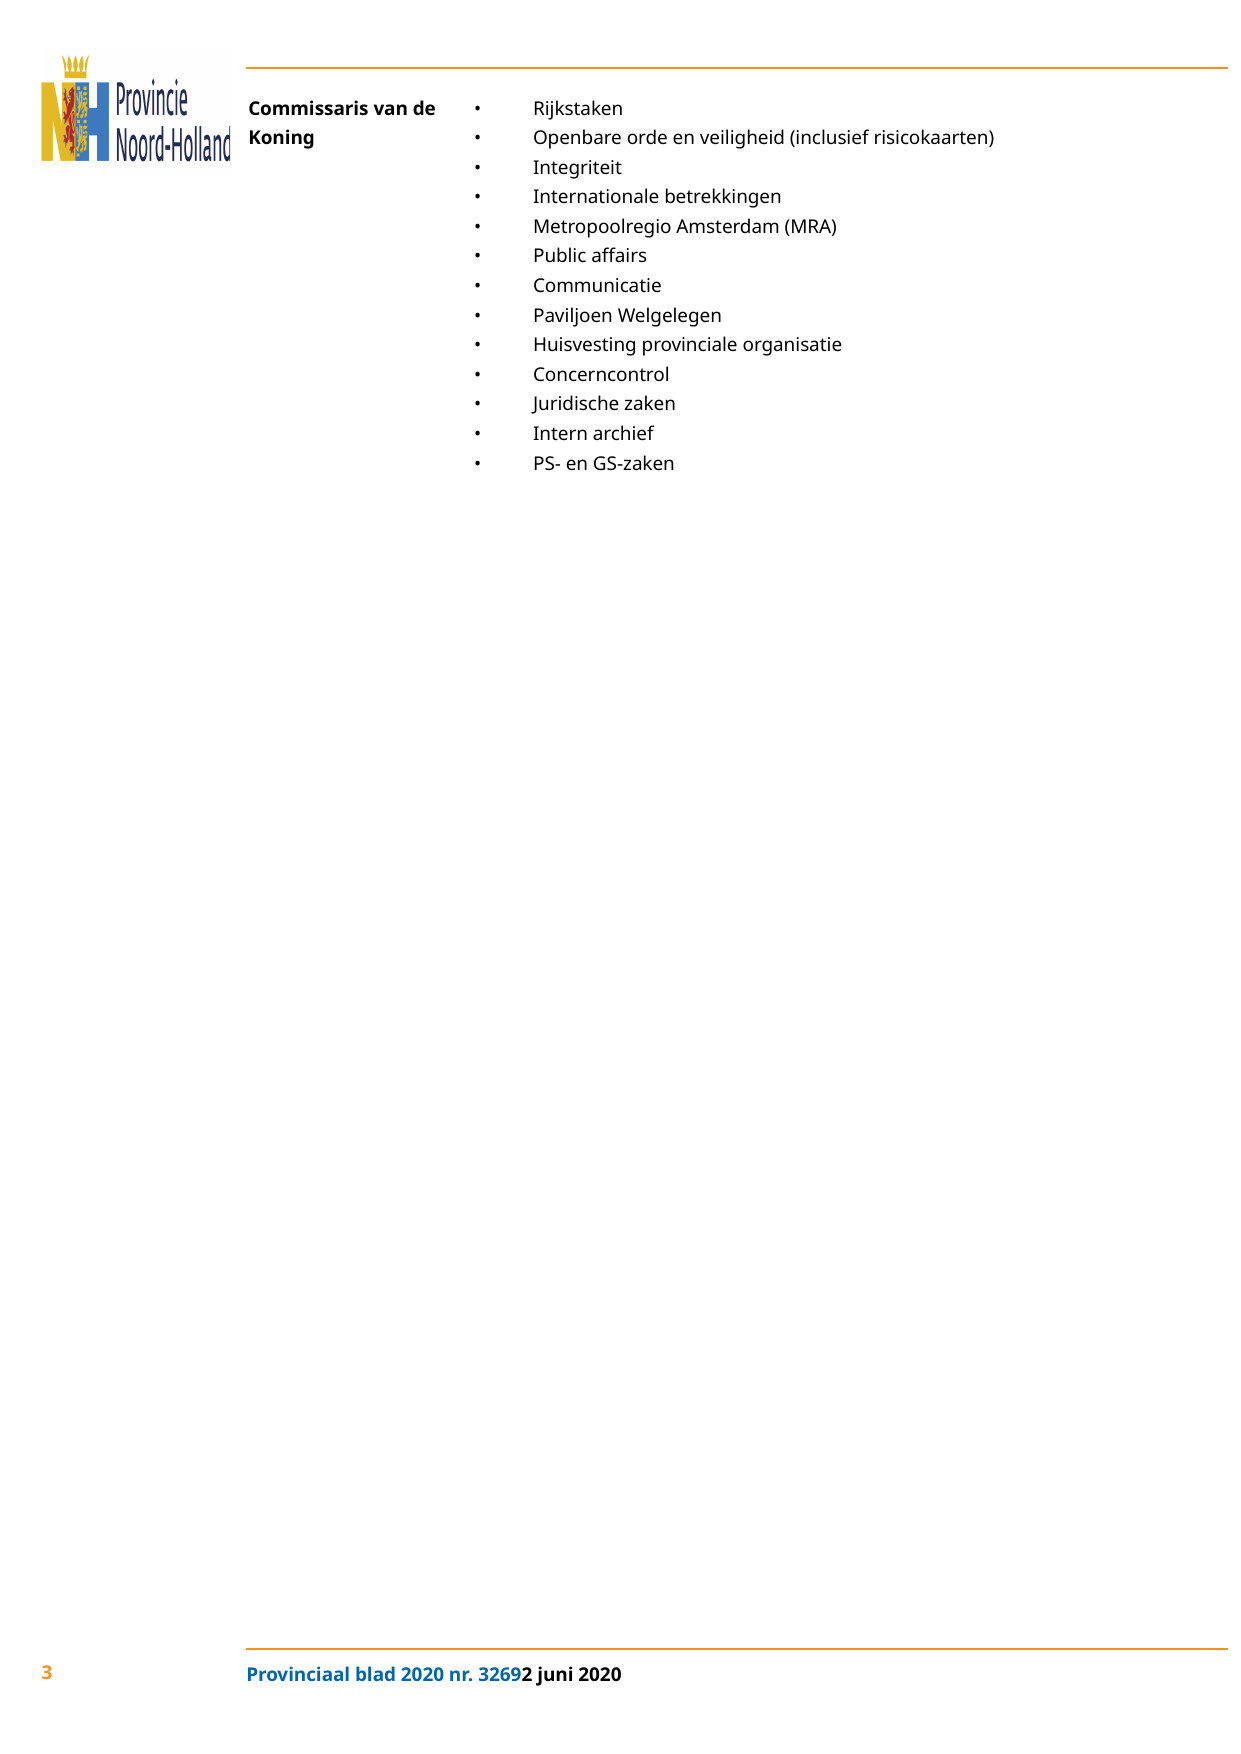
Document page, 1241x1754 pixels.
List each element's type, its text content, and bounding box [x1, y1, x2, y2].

table_cell Commissaris van de Koning [248, 95, 474, 476]
picture [41, 47, 231, 172]
table_cell Rijkstaken Openbare orde en veiligheid (inclusief risicokaarten) Integriteit Internationale betrekkingen Metropoolregio Amsterdam (MRA) Public affairs Communicatie Paviljoen Welgelegen Huisvesting provinciale organisatie Concerncontrol Juridische zaken Intern archief PS- en GS-zaken [474, 95, 1152, 476]
